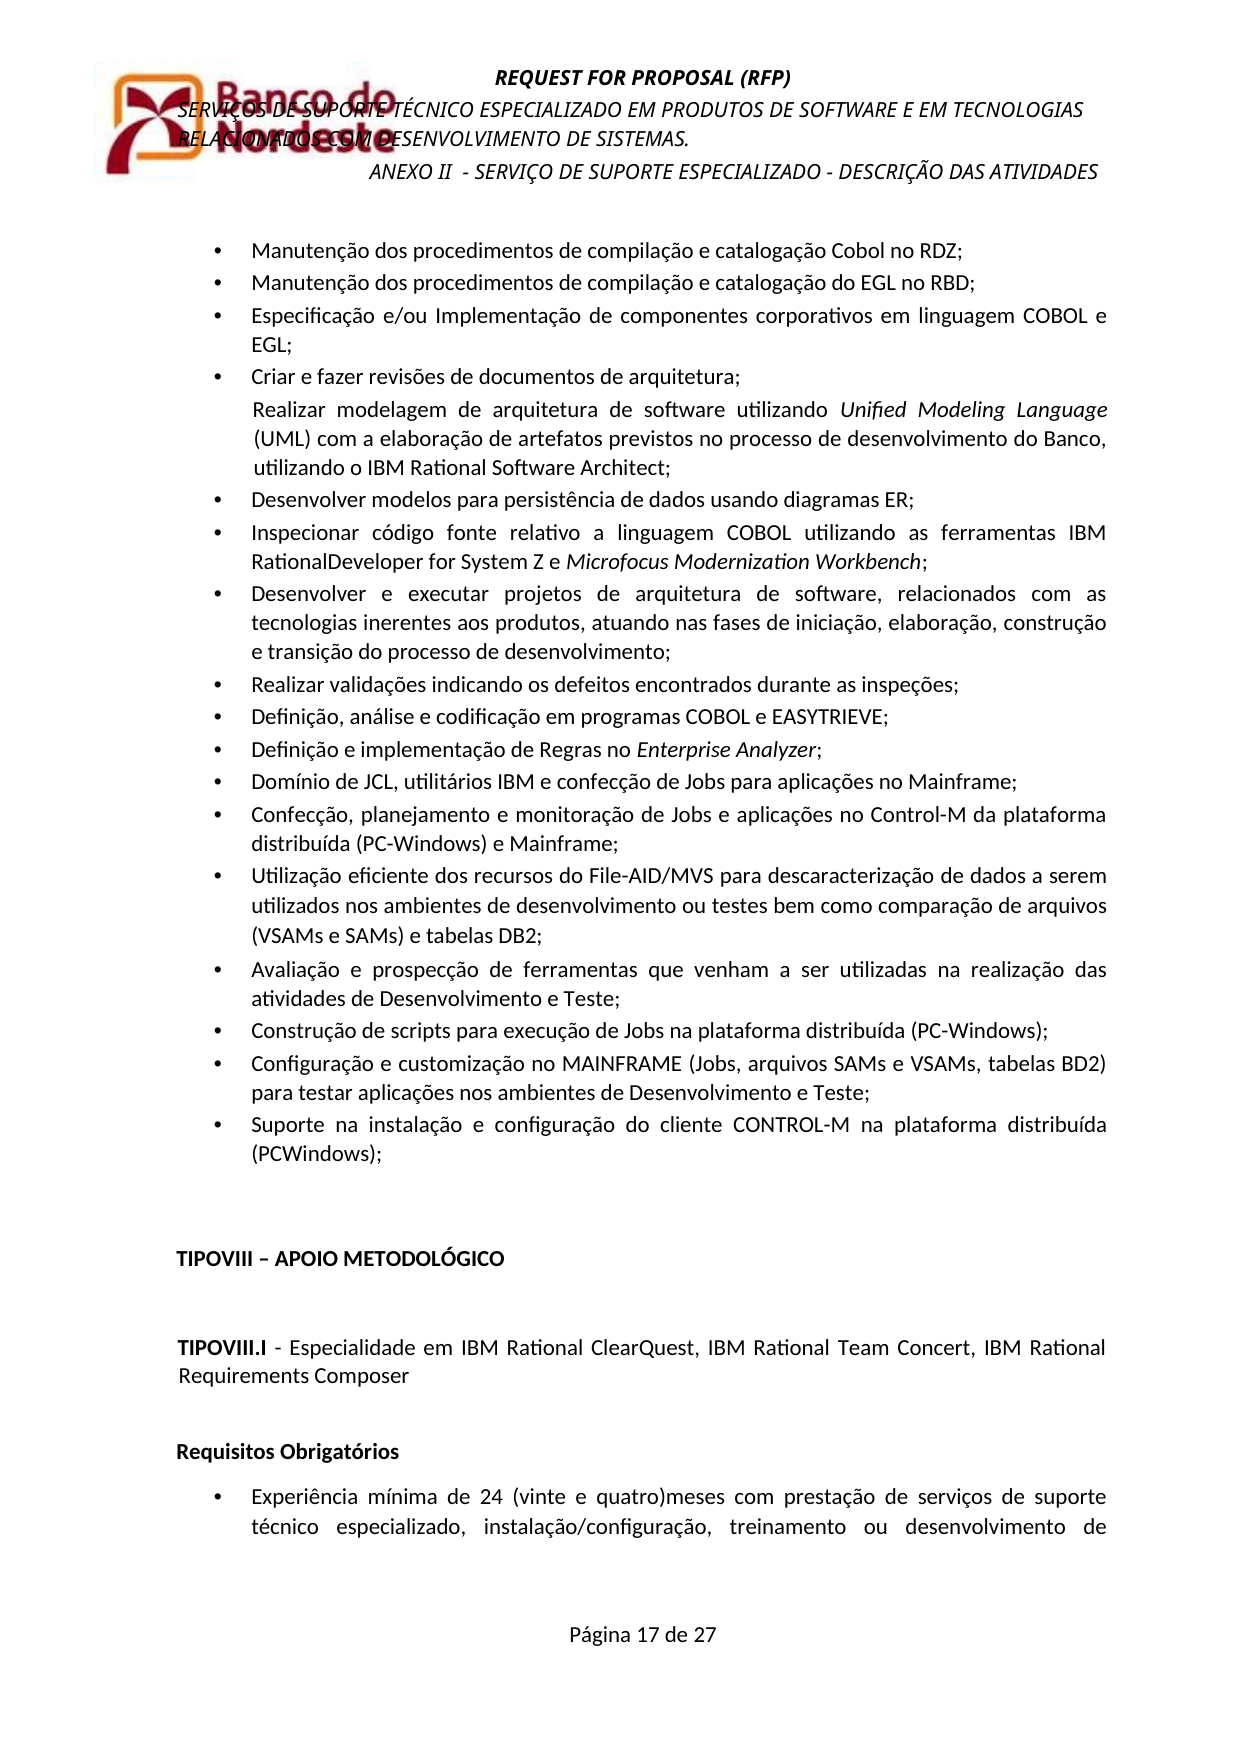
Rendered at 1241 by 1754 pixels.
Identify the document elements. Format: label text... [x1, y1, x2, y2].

list Realizar validações indicando os defeitos encontrados durante as inspeções; [213, 670, 1108, 698]
list Definição, análise e codificação em programas COBOL e EASYTRIEVE; [213, 702, 1108, 730]
list Configuração e customização no MAINFRAME (Jobs, arquivos SAMs e VSAMs, tabelas BD2) para testar aplicações nos ambientes de Desenvolvimento e Teste; [213, 1049, 1108, 1106]
list Desenvolver modelos para persistência de dados usando diagramas ER; [213, 485, 1108, 513]
list Manutenção dos procedimentos de compilação e catalogação Cobol no RDZ; [213, 236, 1108, 264]
text TIPOVIII.I - Especialidade em IBM Rational ClearQuest, IBM Rational Team Concert, IBM Rational Requirements Composer [177, 1333, 1108, 1389]
picture [94, 62, 407, 186]
list Suporte na instalação e configuração do cliente CONTROL-M na plataforma distribuída (PCWindows); [213, 1110, 1108, 1167]
text Realizar modelagem de arquitetura de software utilizando Unified Modeling Language (UML) com a elaboração de artefatos previstos no processo de desenvolvimento do Banco, utilizando o IBM Rational Software Architect; [252, 395, 1108, 481]
list Avaliação e prospecção de ferramentas que venham a ser utilizadas na realização das atividades de Desenvolvimento e Teste; [213, 955, 1108, 1012]
list Experiência mínima de 24 (vinte e quatro)meses com prestação de serviços de suporte técnico especializado, instalação/configuração, treinamento ou desenvolvimento de [213, 1482, 1108, 1540]
list Definição e implementação de Regras no Enterprise Analyzer; [213, 735, 1108, 763]
list Utilização eficiente dos recursos do File-AID/MVS para descaracterização de dados a serem utilizados nos ambientes de desenvolvimento ou testes bem como comparação de arquivos (VSAMs e SAMs) e tabelas DB2; [213, 862, 1108, 949]
list Desenvolver e executar projetos de arquitetura de software, relacionados com as tecnologias inerentes aos produtos, atuando nas fases de iniciação, elaboração, construção e transição do processo de desenvolvimento; [213, 579, 1108, 665]
list Criar e fazer revisões de documentos de arquitetura; [213, 362, 1108, 390]
list Confecção, planejamento e monitoração de Jobs e aplicações no Control-M da plataforma distribuída (PC-Windows) e Mainframe; [213, 800, 1108, 857]
list Manutenção dos procedimentos de compilação e catalogação do EGL no RBD; [213, 268, 1108, 296]
list Especificação e/ou Implementação de componentes corporativos em linguagem COBOL e EGL; [213, 301, 1108, 358]
text TIPOVIII – APOIO METODOLÓGICO [176, 1244, 1108, 1272]
text Requisitos Obrigatórios [176, 1437, 1108, 1466]
picture [399, 166, 407, 178]
list Construção de scripts para execução de Jobs na plataforma distribuída (PC-Windows); [213, 1016, 1108, 1044]
list Inspecionar código fonte relativo a linguagem COBOL utilizando as ferramentas IBM RationalDeveloper for System Z e Microfocus Modernization Workbench; [213, 518, 1108, 575]
list Domínio de JCL, utilitários IBM e confecção de Jobs para aplicações no Mainframe; [213, 767, 1108, 796]
